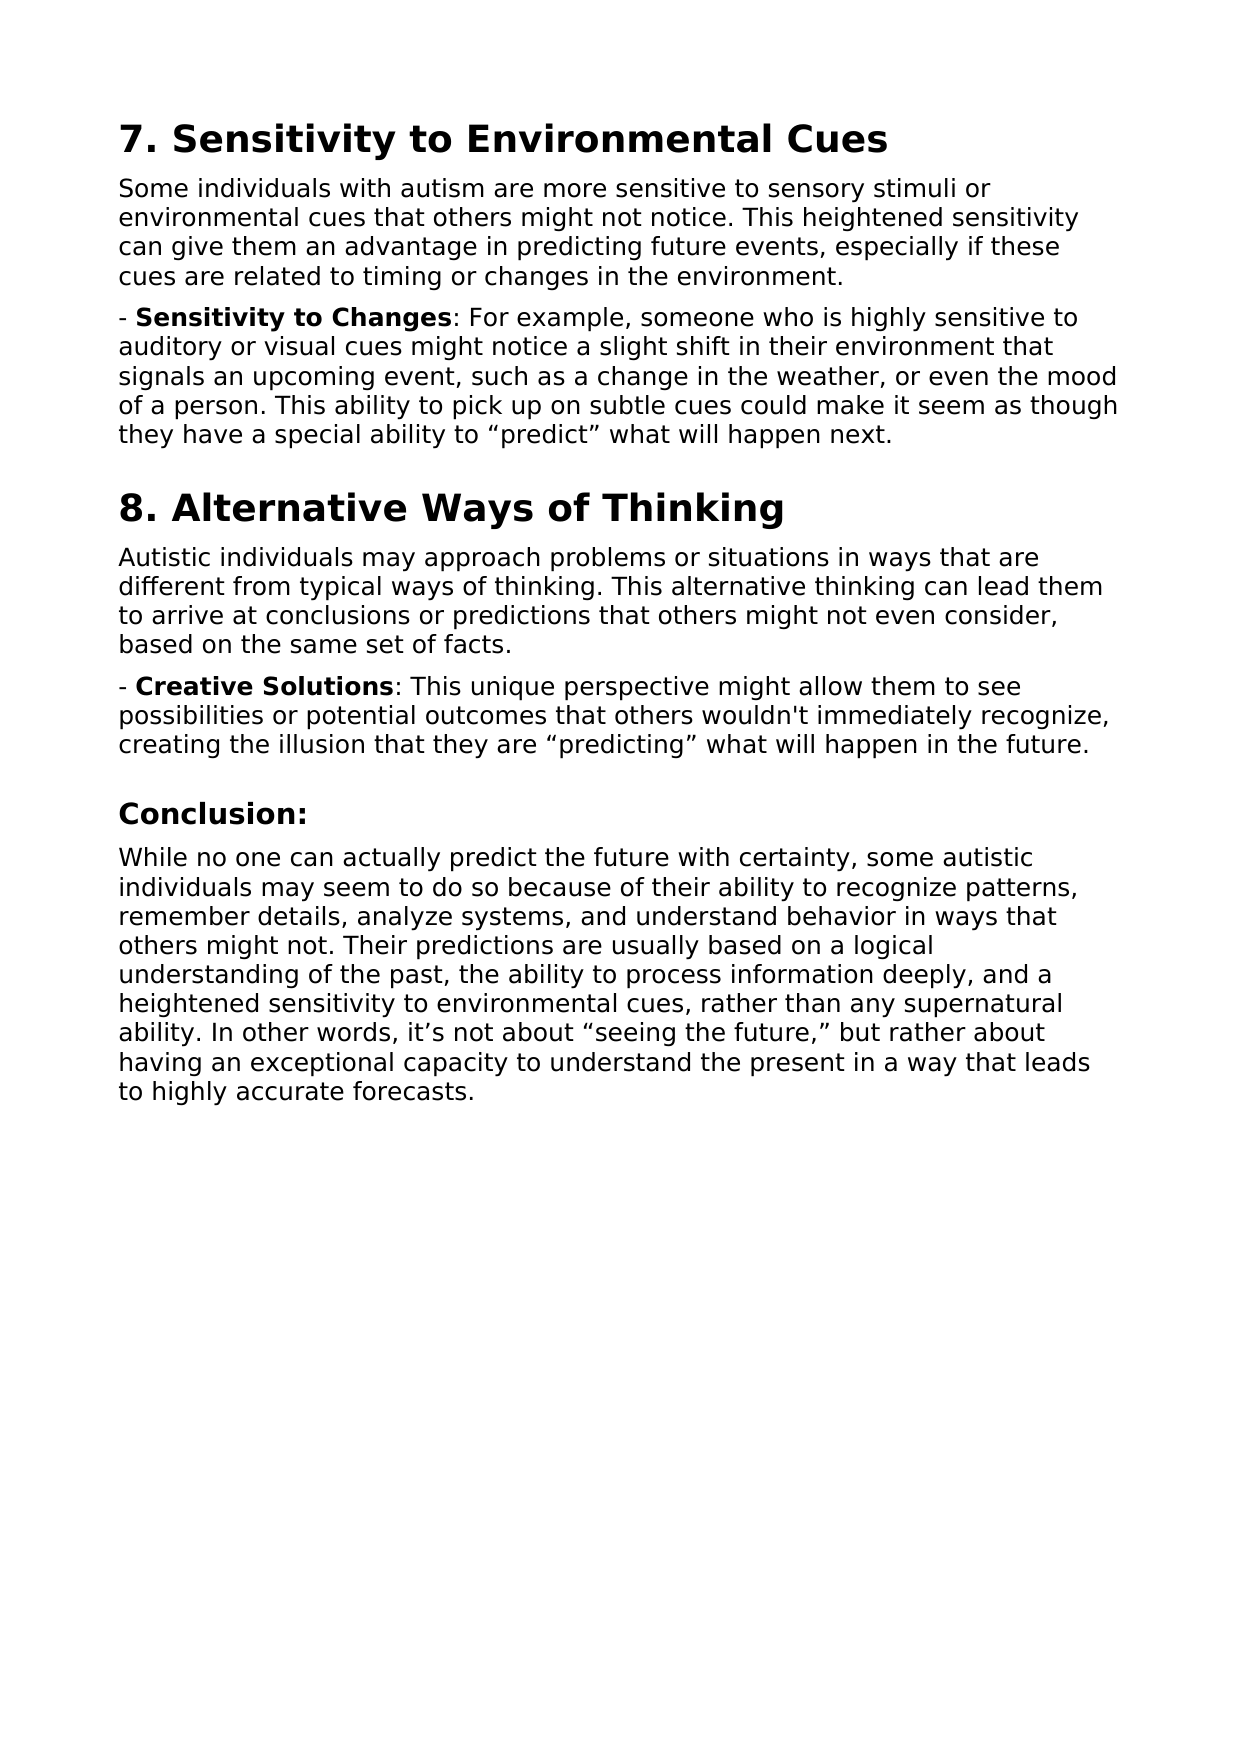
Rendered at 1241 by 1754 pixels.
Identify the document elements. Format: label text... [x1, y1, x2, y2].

text While no one can actually predict the future with certainty, some autistic individuals may seem to do so because of their ability to recognize patterns, remember details, analyze systems, and understand behavior in ways that others might not. Their predictions are usually based on a logical understanding of the past, the ability to process information deeply, and a heightened sensitivity to environmental cues, rather than any supernatural ability. In other words, it’s not about “seeing the future,” but rather about having an exceptional capacity to understand the present in a way that leads to highly accurate forecasts. [118, 843, 1122, 1106]
subtitle Conclusion: [118, 797, 1122, 831]
text Some individuals with autism are more sensitive to sensory stimuli or environmental cues that others might not notice. This heightened sensitivity can give them an advantage in predicting future events, especially if these cues are related to timing or changes in the environment. [118, 174, 1122, 291]
text - Sensitivity to Changes: For example, someone who is highly sensitive to auditory or visual cues might notice a slight shift in their environment that signals an upcoming event, such as a change in the weather, or even the mood of a person. This ability to pick up on subtle cues could make it seem as though they have a special ability to “predict” what will happen next. [118, 303, 1122, 449]
subtitle 7. Sensitivity to Environmental Cues [118, 118, 1122, 162]
text - Creative Solutions: This unique perspective might allow them to see possibilities or potential outcomes that others wouldn't immediately recognize, creating the illusion that they are “predicting” what will happen in the future. [118, 672, 1122, 759]
subtitle 8. Alternative Ways of Thinking [118, 487, 1122, 530]
text Autistic individuals may approach problems or situations in ways that are different from typical ways of thinking. This alternative thinking can lead them to arrive at conclusions or predictions that others might not even consider, based on the same set of facts. [118, 543, 1122, 659]
